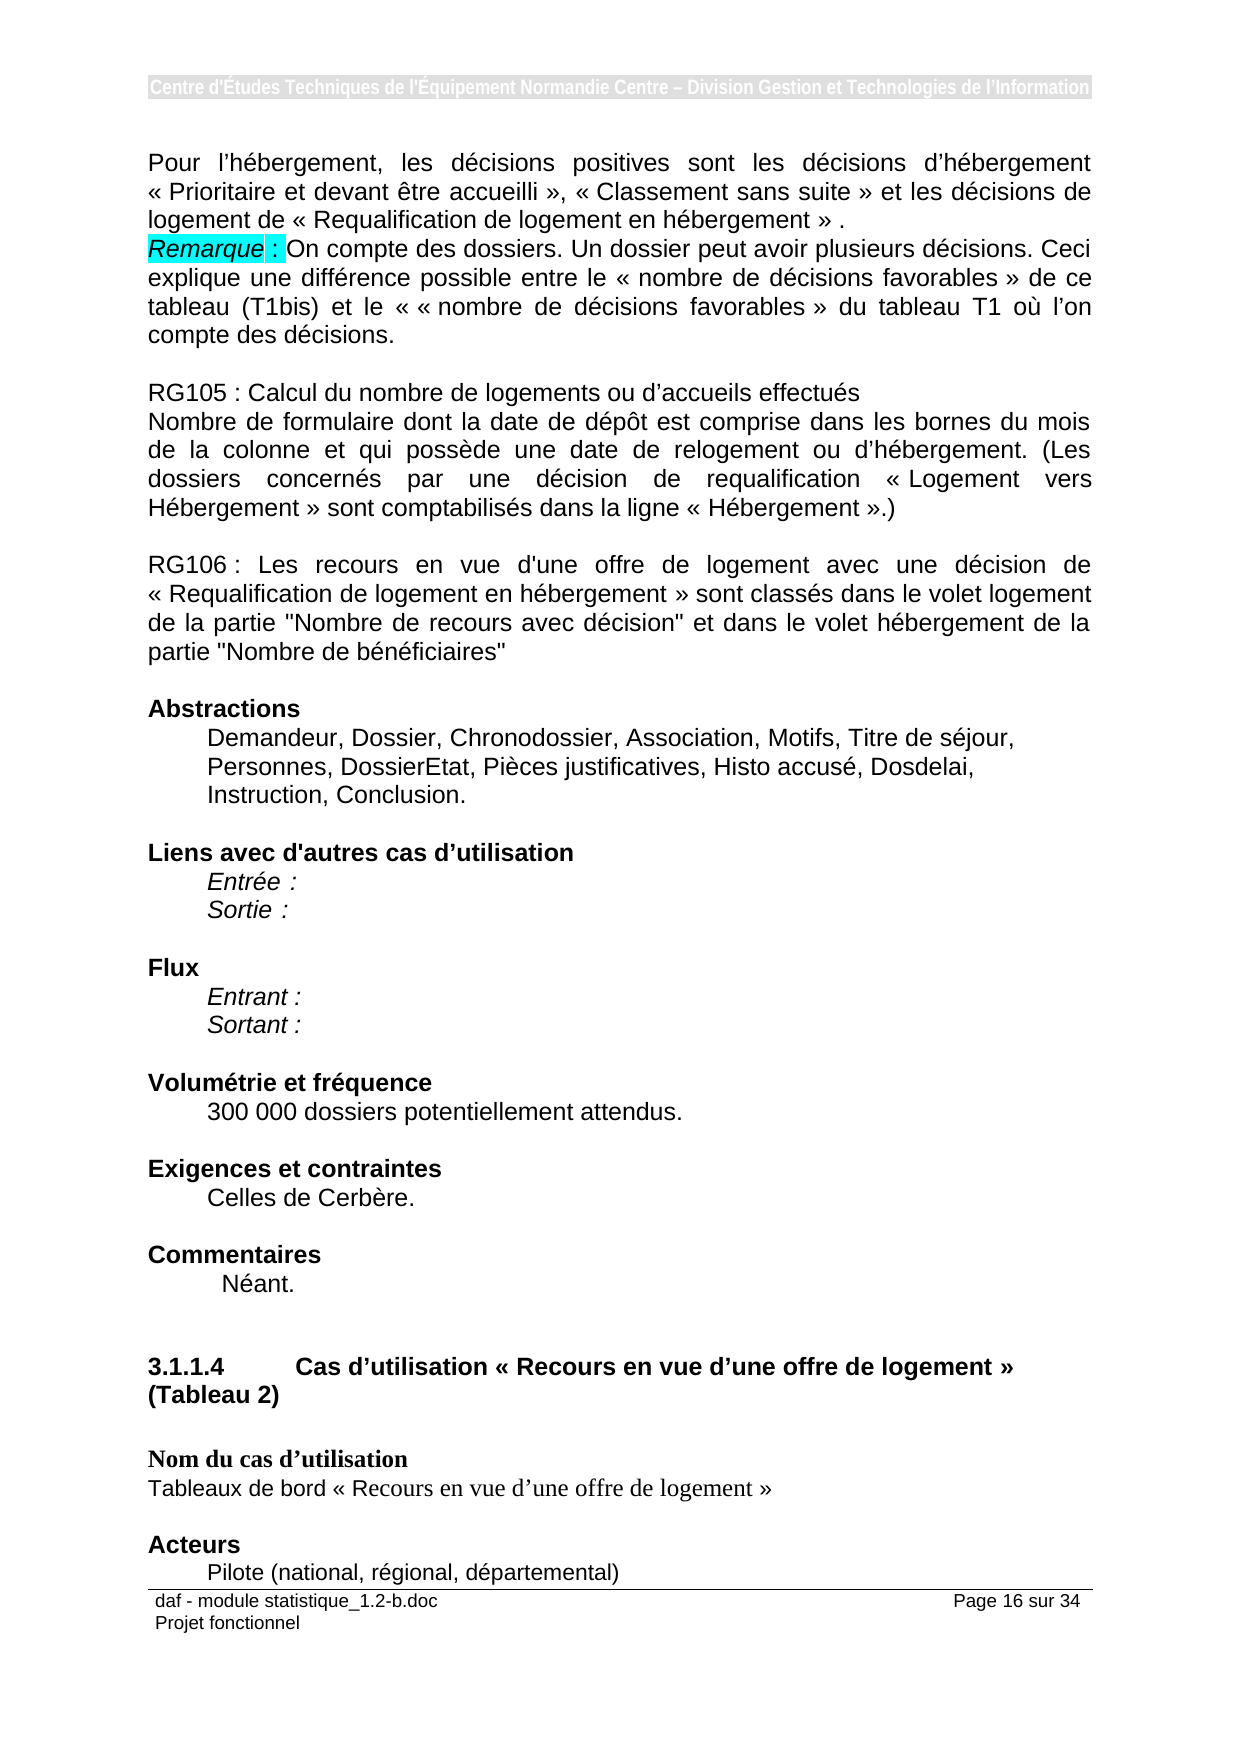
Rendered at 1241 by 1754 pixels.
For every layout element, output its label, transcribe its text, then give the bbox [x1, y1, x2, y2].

text Celles de Cerbère. [207, 1183, 1092, 1211]
text Instruction, Conclusion. [207, 780, 1092, 809]
text Remarque : On compte des dossiers. Un dossier peut avoir plusieurs décisions. Ceci explique une différence possible entre le « nombre de décisions favorables » de ce tableau (T1bis) et le « « nombre de décisions favorables » du tableau T1 où l’on compte des décisions. [148, 234, 1092, 349]
text Tableaux de bord « Recours en vue d’une offre de logement » [148, 1473, 1092, 1501]
text Pour l’hébergement, les décisions positives sont les décisions d’hébergement « Prioritaire et devant être accueilli », « Classement sans suite » et les décisions de logement de « Requalification de logement en hébergement » . [148, 148, 1092, 234]
text Nombre de formulaire dont la date de dépôt est comprise dans les bornes du mois de la colonne et qui possède une date de relogement ou d’hébergement. (Les dossiers concernés par une décision de requalification « Logement vers Hébergement » sont comptabilisés dans la ligne « Hébergement ».) [148, 406, 1092, 521]
text Commentaires [148, 1240, 1092, 1269]
text Pilote (national, régional, départemental) [207, 1559, 1092, 1585]
text Exigences et contraintes [148, 1154, 1092, 1183]
text Flux [148, 953, 1092, 981]
text Abstractions [148, 694, 1092, 723]
text Entrant : [207, 981, 1092, 1010]
text Volumétrie et fréquence [148, 1068, 1092, 1096]
text Néant. [148, 1269, 1092, 1298]
text Demandeur, Dossier, Chronodossier, Association, Motifs, Titre de séjour, Personnes, DossierEtat, Pièces justificatives, Histo accusé, Dosdelai, [207, 723, 1092, 780]
text Sortant : [207, 1010, 1092, 1039]
text Entrée : [207, 866, 1092, 895]
text Sortie : [207, 895, 1092, 924]
subtitle Nom du cas d’utilisation [148, 1444, 1092, 1473]
text RG106 : Les recours en vue d'une offre de logement avec une décision de « Requalification de logement en hébergement » sont classés dans le volet logement de la partie "Nombre de recours avec décision" et dans le volet hébergement de la partie "Nombre de bénéficiaires" [148, 550, 1092, 665]
text Liens avec d'autres cas d’utilisation [148, 838, 1092, 866]
text Acteurs [148, 1530, 1092, 1559]
text 300 000 dossiers potentiellement attendus. [207, 1096, 1092, 1125]
text RG105 : Calcul du nombre de logements ou d’accueils effectués [148, 378, 1092, 406]
subtitle Cas d’utilisation « Recours en vue d’une offre de logement » (Tableau 2) [148, 1351, 1092, 1409]
